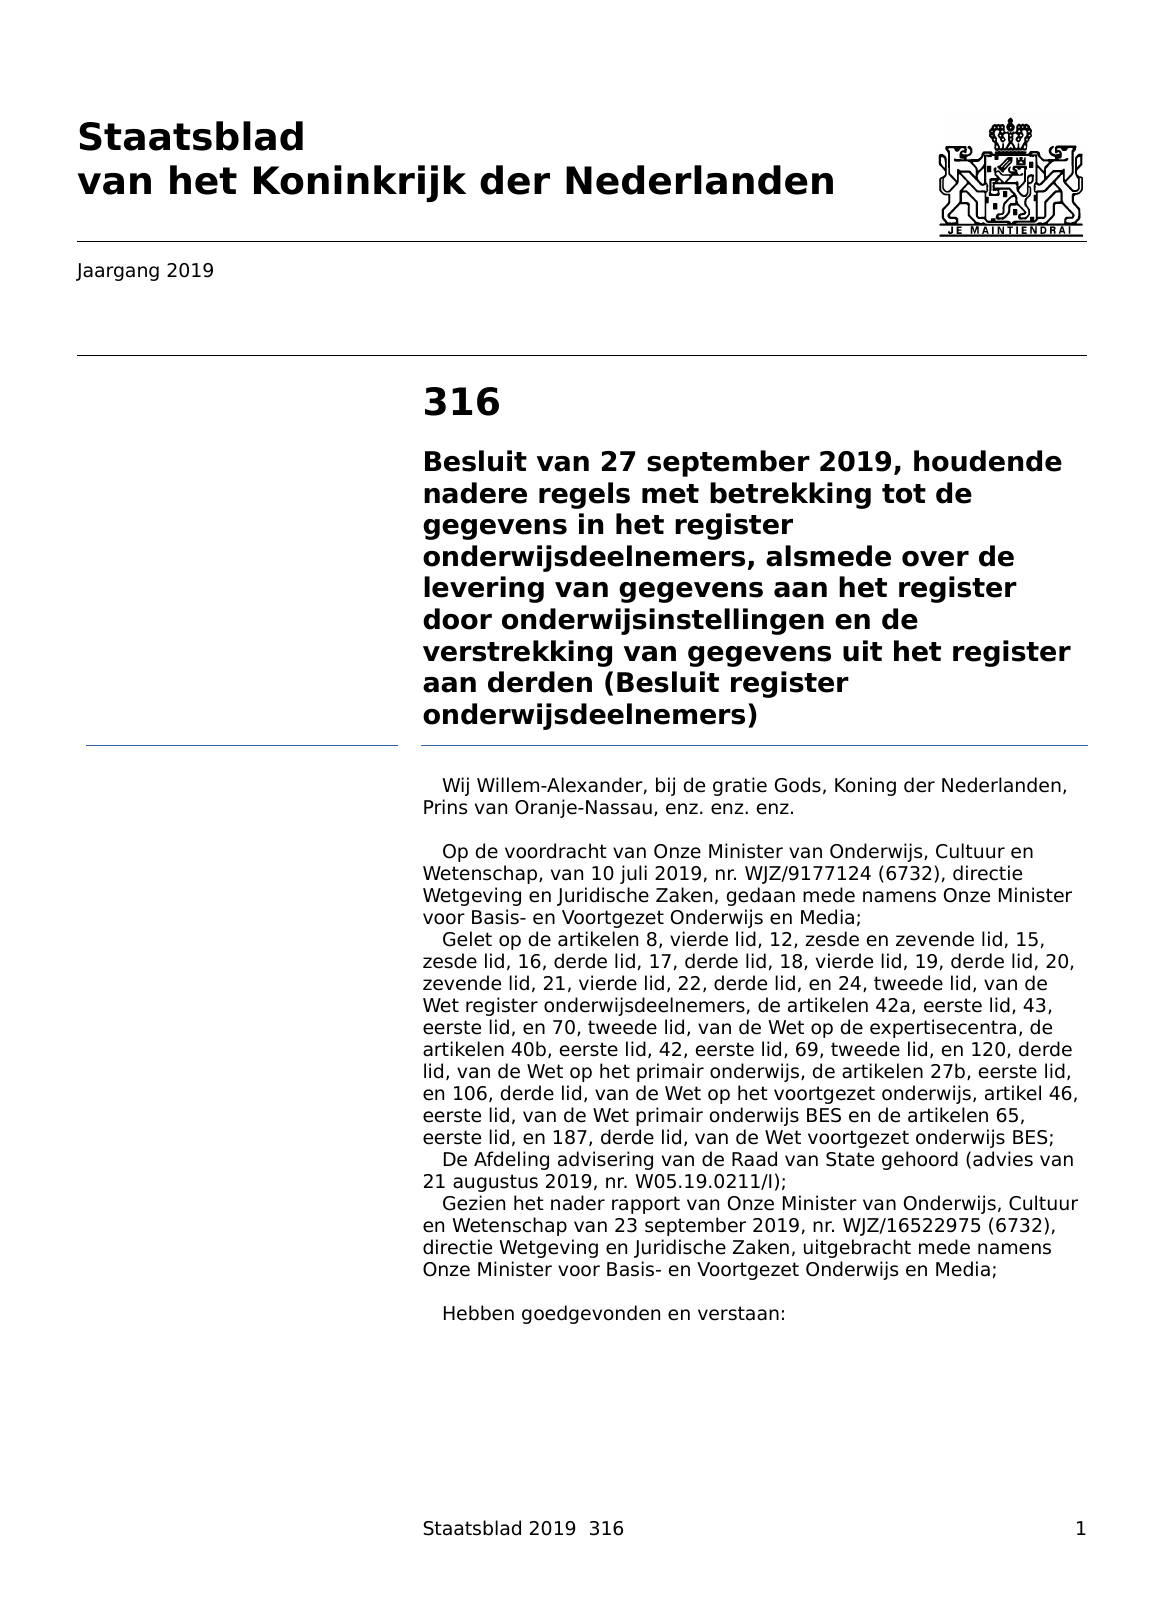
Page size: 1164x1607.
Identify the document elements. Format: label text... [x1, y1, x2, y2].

text Besluit van 27 september 2019, houdende nadere regels met betrekking tot de gegevens in het register onderwijsdeelnemers, alsmede over de levering van gegevens aan het register door onderwijsinstellingen en de verstrekking van gegevens uit het register aan derden (Besluit register onderwijsdeelnemers) [422, 447, 1087, 731]
text Gelet op de artikelen 8, vierde lid, 12, zesde en zevende lid, 15, zesde lid, 16, derde lid, 17, derde lid, 18, vierde lid, 19, derde lid, 20, zevende lid, 21, vierde lid, 22, derde lid, en 24, tweede lid, van de Wet register onderwijsdeelnemers, de artikelen 42a, eerste lid, 43, eerste lid, en 70, tweede lid, van de Wet op de expertisecentra, de artikelen 40b, eerste lid, 42, eerste lid, 69, tweede lid, en 120, derde lid, van de Wet op het primair onderwijs, de artikelen 27b, eerste lid, en 106, derde lid, van de Wet op het voortgezet onderwijs, artikel 46, eerste lid, van de Wet primair onderwijs BES en de artikelen 65, eerste lid, en 187, derde lid, van de Wet voortgezet onderwijs BES; [422, 929, 1087, 1149]
picture [936, 115, 1087, 240]
text De Afdeling advisering van de Raad van State gehoord (advies van 21 augustus 2019, nr. W05.19.0211/I); [422, 1149, 1087, 1193]
text Wij Willem-Alexander, bij de gratie Gods, Koning der Nederlanden, Prins van Oranje-Nassau, enz. enz. enz. [422, 775, 1087, 819]
table_header Staatsblad van het Koninkrijk der Nederlanden [77, 100, 886, 241]
text Hebben goedgevonden en verstaan: [422, 1303, 1087, 1325]
table_header [886, 100, 1087, 241]
text Gezien het nader rapport van Onze Minister van Onderwijs, Cultuur en Wetenschap van 23 september 2019, nr. WJZ/16522975 (6732), directie Wetgeving en Juridische Zaken, uitgebracht mede namens Onze Minister voor Basis- en Voortgezet Onderwijs en Media; [422, 1193, 1087, 1281]
table_cell Jaargang 2019 [77, 242, 1087, 355]
subtitle 316 [422, 381, 1087, 424]
text Op de voordracht van Onze Minister van Onderwijs, Cultuur en Wetenschap, van 10 juli 2019, nr. WJZ/9177124 (6732), directie Wetgeving en Juridische Zaken, gedaan mede namens Onze Minister voor Basis- en Voortgezet Onderwijs en Media; [422, 841, 1087, 929]
